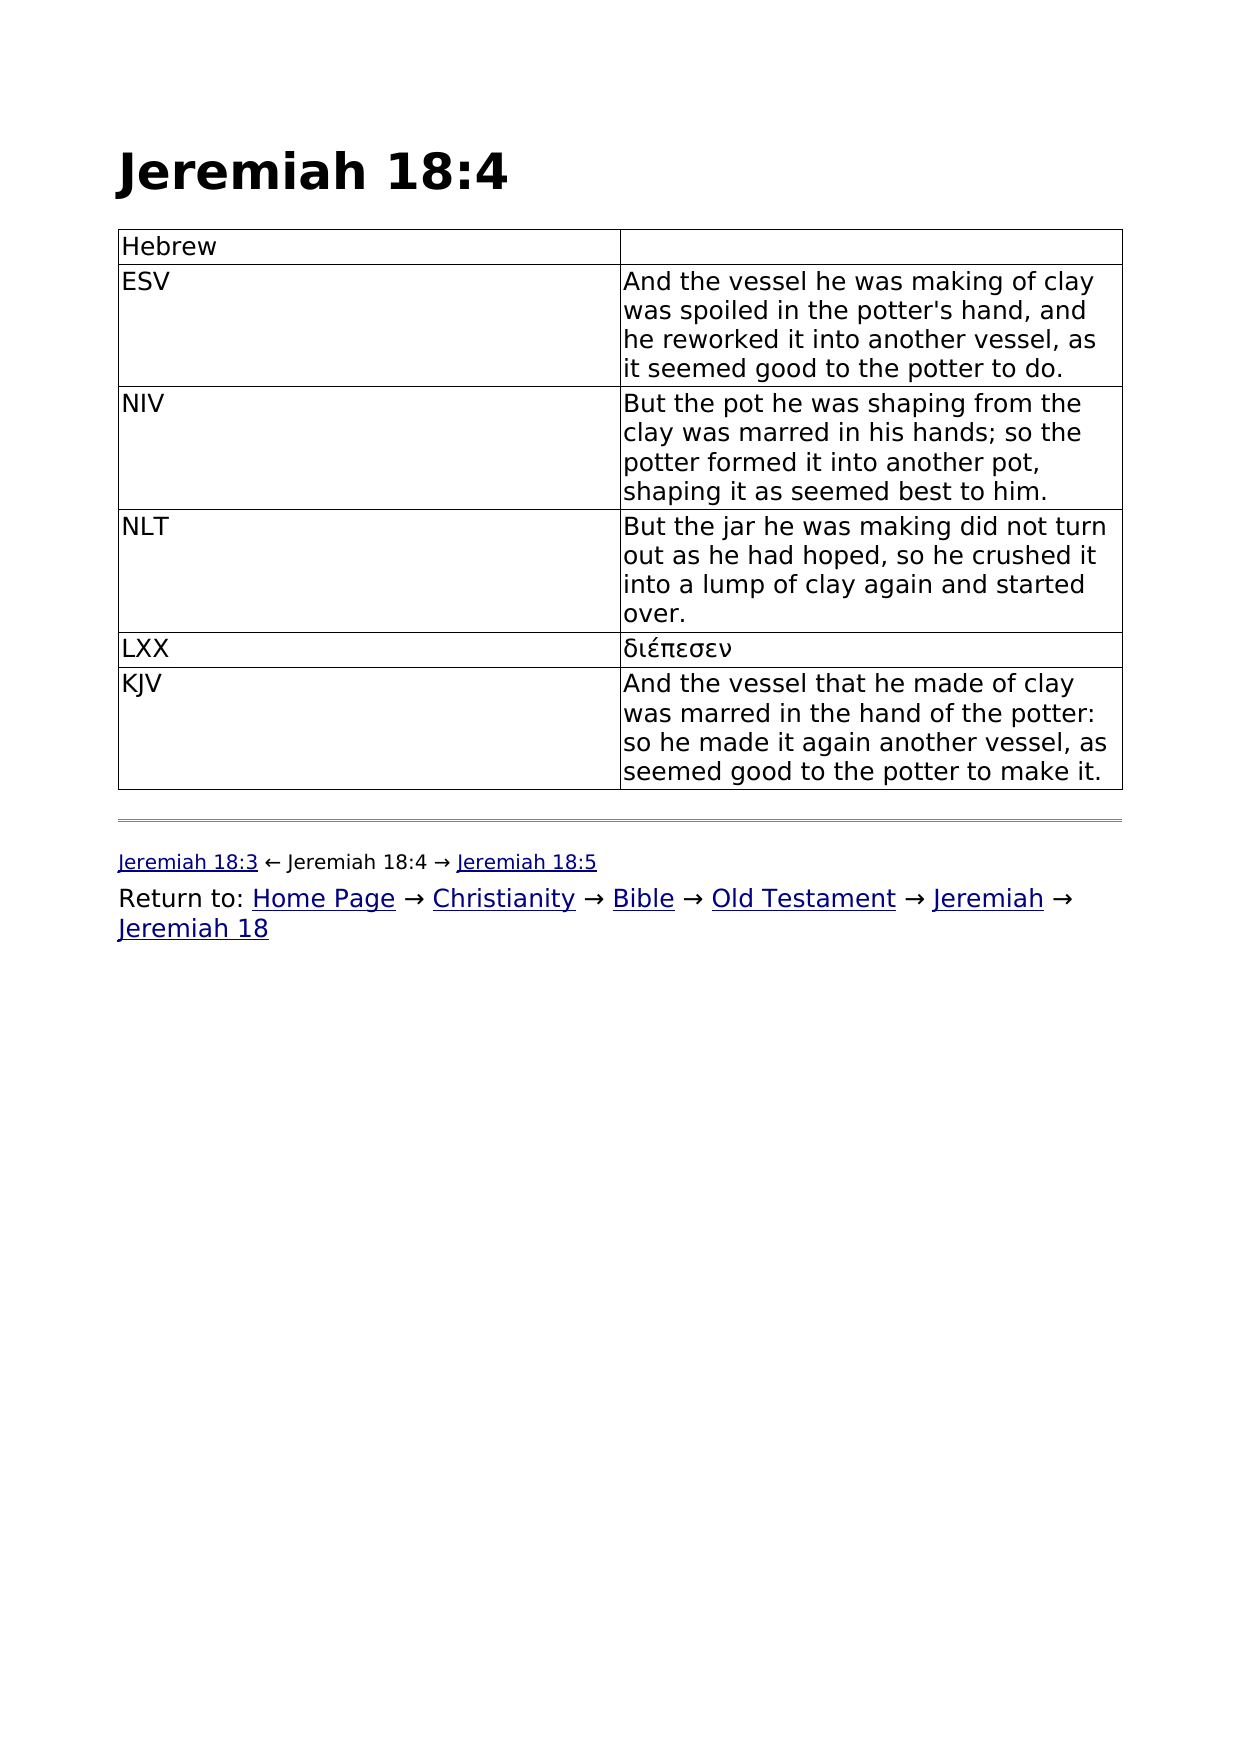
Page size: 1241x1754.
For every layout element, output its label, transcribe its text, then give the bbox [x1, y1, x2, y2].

table_header [621, 230, 1122, 264]
subtitle Jeremiah 18:4 [118, 143, 1122, 201]
table_cell KJV [119, 668, 620, 789]
table_cell And the vessel that he made of clay was marred in the hand of the potter: so he made it again another vessel, as seemed good to the potter to make it. [621, 668, 1122, 789]
table_cell LXX [119, 633, 620, 667]
table_cell But the jar he was making did not turn out as he had hoped, so he crushed it into a lump of clay again and started over. [621, 510, 1122, 632]
text Jeremiah 18:3 ← Jeremiah 18:4 → Jeremiah 18:5 [118, 851, 1122, 884]
table_cell And the vessel he was making of clay was spoiled in the potter's hand, and he reworked it into another vessel, as it seemed good to the potter to do. [621, 265, 1122, 386]
table_cell NIV [119, 387, 620, 509]
table_cell NLT [119, 510, 620, 632]
table_header Hebrew [119, 230, 620, 264]
table_cell διέπεσεν [621, 633, 1122, 667]
text Return to: Home Page → Christianity → Bible → Old Testament → Jeremiah → Jeremiah 18 [118, 884, 1122, 943]
table_cell But the pot he was shaping from the clay was marred in his hands; so the potter formed it into another pot, shaping it as seemed best to him. [621, 387, 1122, 509]
table_cell ESV [119, 265, 620, 386]
